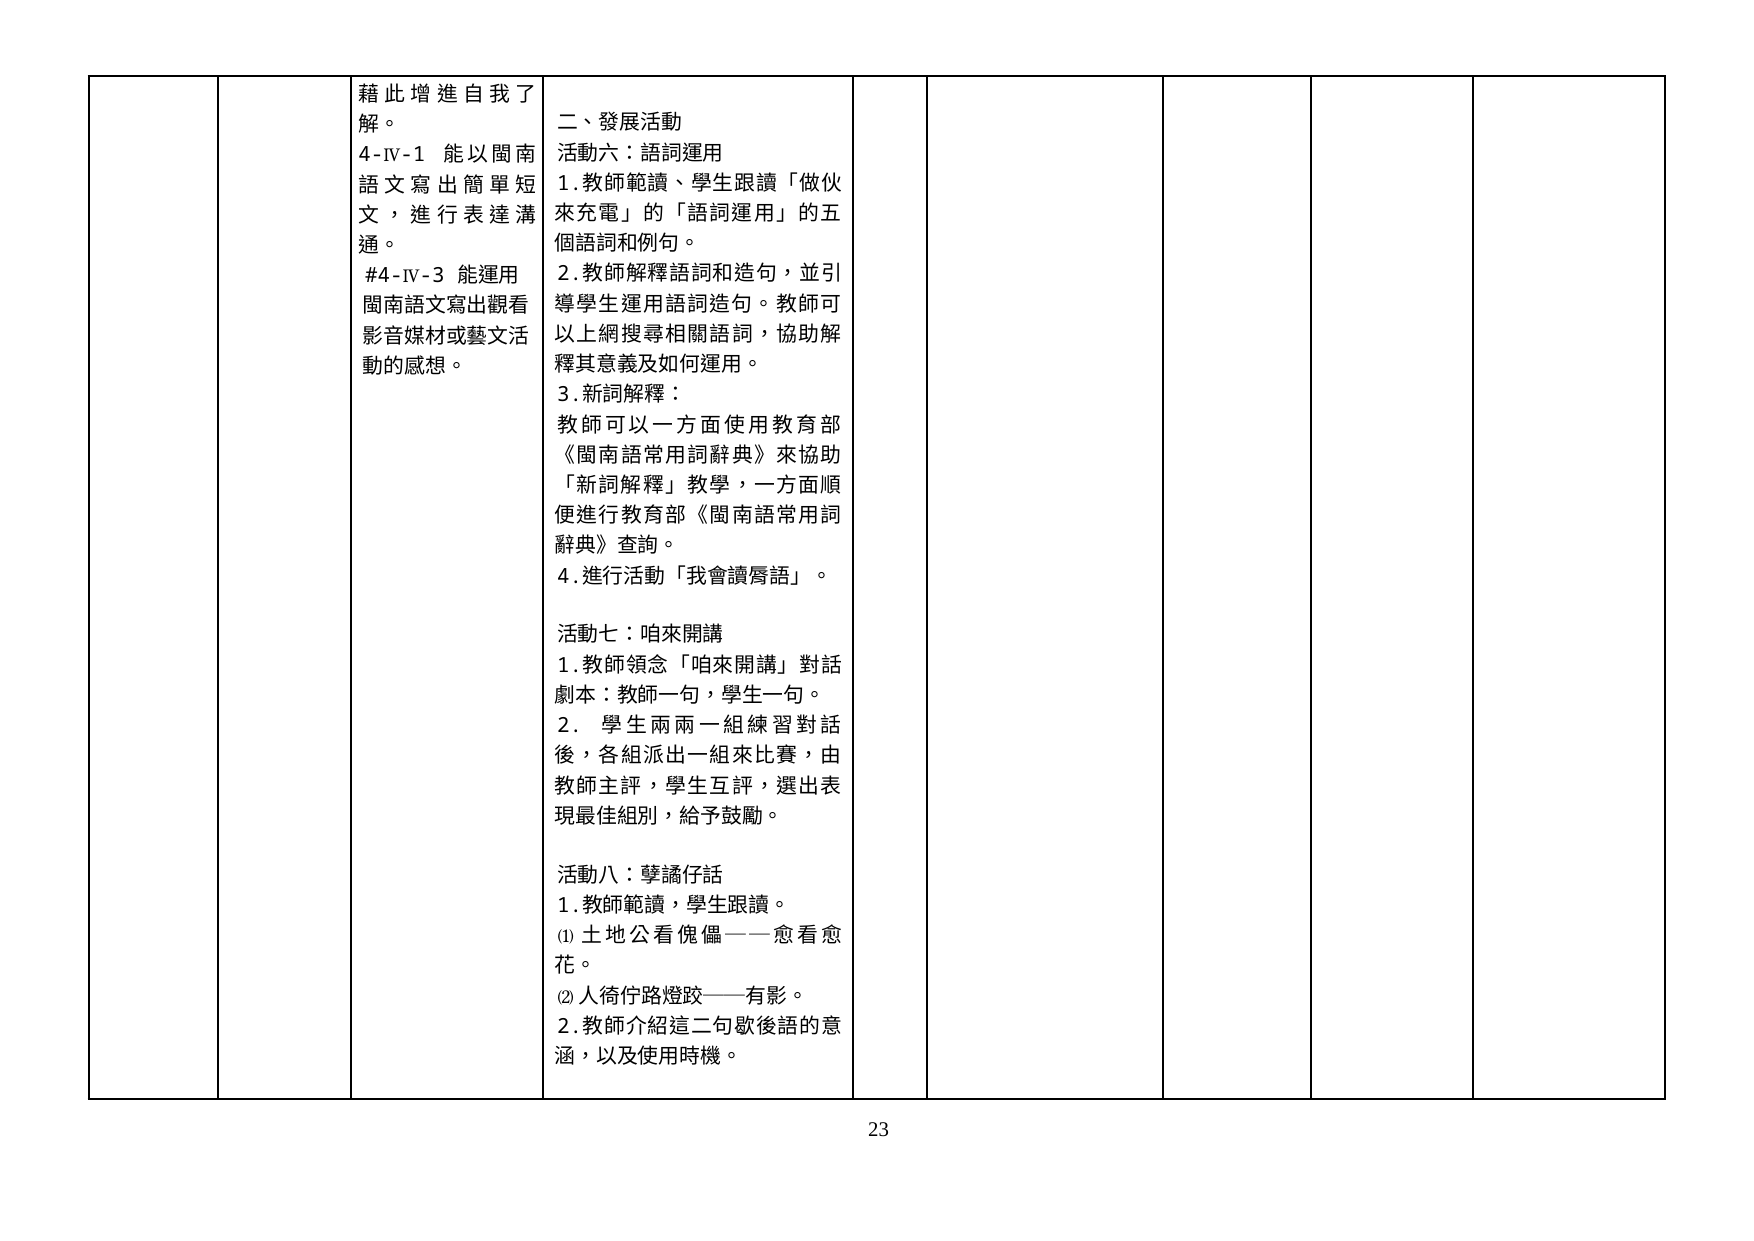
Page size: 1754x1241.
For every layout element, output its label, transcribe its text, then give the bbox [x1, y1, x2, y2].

table_cell [1474, 77, 1664, 1098]
table_cell [90, 77, 217, 1098]
table_cell [1164, 77, 1310, 1098]
table_cell 藉此增進自我了解。 4-Ⅳ-1 能以閩南語文寫出簡單短文，進行表達溝通。 #4-Ⅳ-3 能運用閩南語文寫出觀看影音媒材或藝文活動的感想。 [352, 77, 542, 1098]
table_cell [854, 77, 926, 1098]
table_cell [928, 77, 1162, 1098]
table_cell [1312, 77, 1472, 1098]
table_cell [219, 77, 350, 1098]
table_cell 二、發展活動 活動六：語詞運用 1.教師範讀、學生跟讀「做伙來充電」的「語詞運用」的五個語詞和例句。 2.教師解釋語詞和造句，並引導學生運用語詞造句。教師可以上網搜尋相關語詞，協助解釋其意義及如何運用。 3.新詞解釋： 教師可以一方面使用教育部《閩南語常用詞辭典》來協助「新詞解釋」教學，一方面順便進行教育部《閩南語常用詞辭典》查詢。 4.進行活動「我會讀脣語」。 活動七：咱來開講 1.教師領念「咱來開講」對話劇本：教師一句，學生一句。 2. 學生兩兩一組練習對話後，各組派出一組來比賽，由教師主評，學生互評，選出表現最佳組別，給予鼓勵。 活動八：孽譎仔話 1.教師範讀，學生跟讀。 ⑴土地公看傀儡──愈看愈花。 ⑵人徛佇路燈跤──有影。 2.教師介紹這二句歇後語的意涵，以及使用時機。 [544, 77, 852, 1098]
